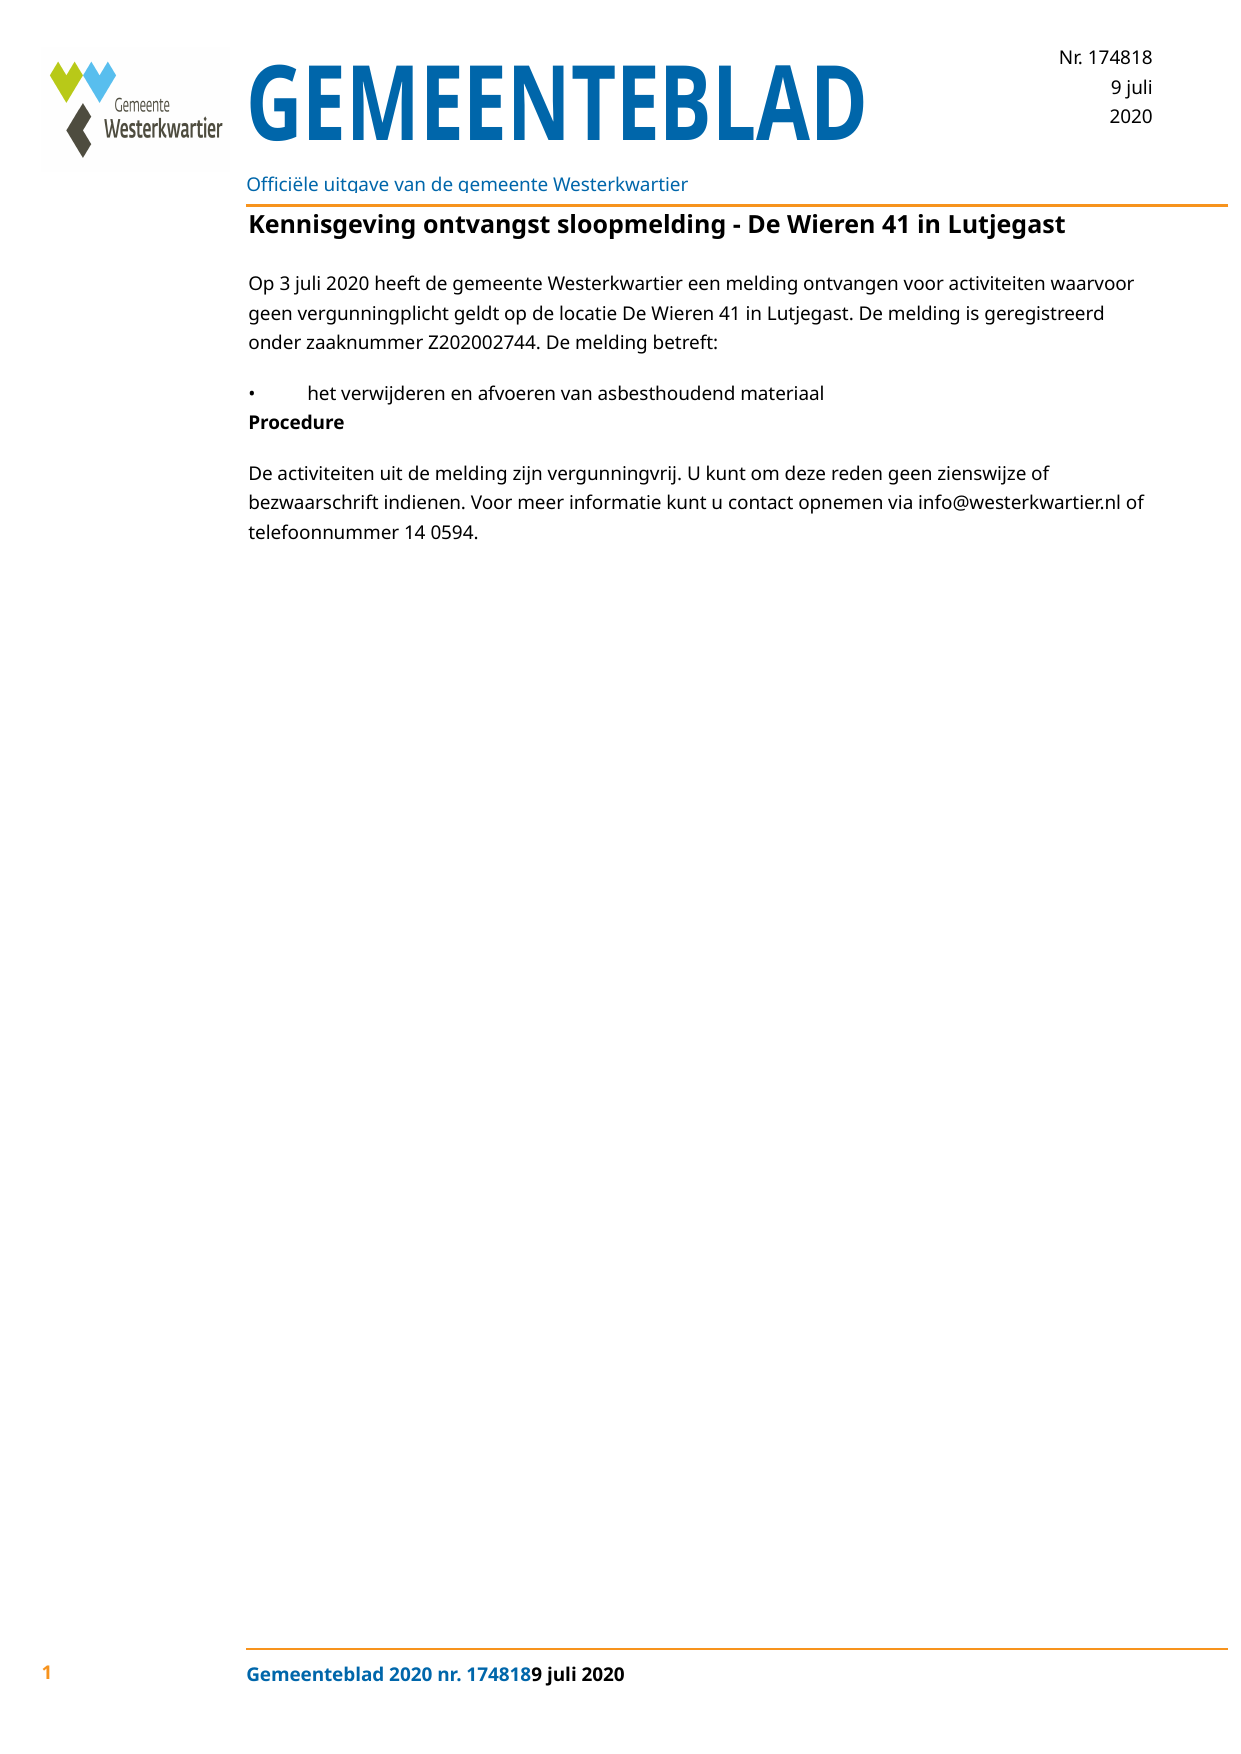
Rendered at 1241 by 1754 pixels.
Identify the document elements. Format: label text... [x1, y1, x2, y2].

list het verwijderen en afvoeren van asbesthoudend materiaal [248, 380, 1152, 406]
text De activiteiten uit de melding zijn vergunningvrij. U kunt om deze reden geen zienswijze of bezwaarschrift indienen. Voor meer informatie kunt u contact opnemen via info@westerkwartier.nl of telefoonnummer 14 0594. [248, 460, 1152, 545]
text Kennisgeving ontvangst sloopmelding - De Wieren 41 in Lutjegast [248, 207, 1152, 241]
text Procedure [248, 409, 1152, 435]
picture [41, 47, 231, 172]
text Op 3 juli 2020 heeft de gemeente Westerkwartier een melding ontvangen voor activiteiten waarvoor geen vergunningplicht geldt op de locatie De Wieren 41 in Lutjegast. De melding is geregistreerd onder zaaknummer Z202002744. De melding betreft: [248, 270, 1152, 355]
